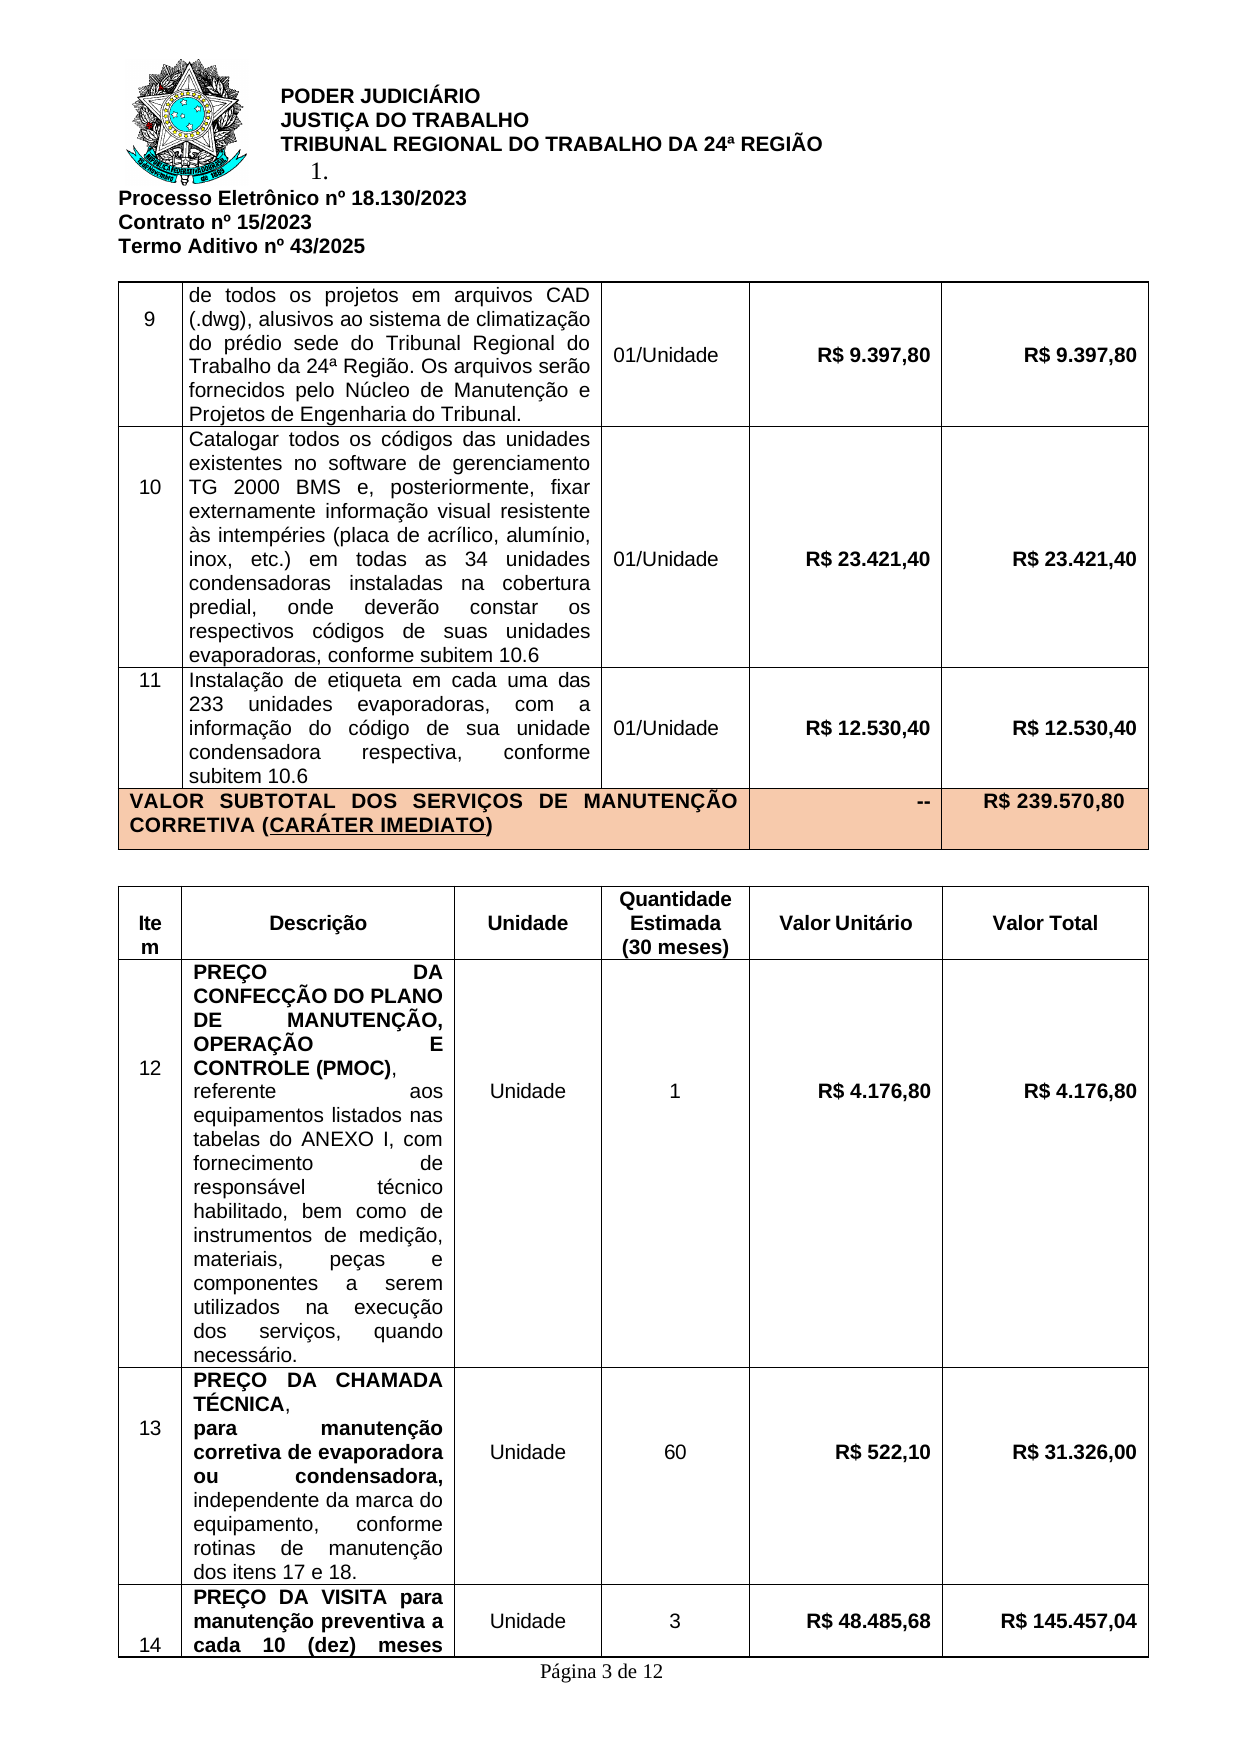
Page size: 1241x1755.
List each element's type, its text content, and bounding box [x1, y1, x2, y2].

table_cell 1 [602, 960, 749, 1367]
table_cell 01/Unidade [602, 283, 749, 426]
table_cell R$ 23.421,40 [942, 427, 1148, 667]
table_cell 14 [119, 1585, 181, 1656]
table_cell 60 [602, 1368, 749, 1583]
table_cell R$ 23.421,40 [750, 427, 941, 667]
table_cell de todos os projetos em arquivos CAD (.dwg), alusivos ao sistema de climatização do prédio sede do Tribunal Regional do Trabalho da 24ª Região. Os arquivos serão fornecidos pelo Núcleo de Manutenção e Projetos de Engenharia do Tribunal. [183, 283, 601, 426]
table_cell R$ 12.530,40 [750, 668, 941, 788]
table_cell 3 [602, 1585, 749, 1656]
table_cell R$ 4.176,80 [943, 960, 1148, 1367]
table_cell Unidade [455, 1368, 601, 1583]
table_cell R$ 4.176,80 [750, 960, 942, 1367]
table_header Item [119, 887, 181, 958]
table_cell VALOR SUBTOTAL DOS SERVIÇOS DE MANUTENÇÃO CORRETIVA (CARÁTER IMEDIATO) [119, 789, 749, 849]
table_cell PREÇO DA CHAMADA TÉCNICA, para manutenção corretiva de evaporadora ou condensadora, independente da marca do equipamento, conforme rotinas de manutenção dos itens 17 e 18. [182, 1368, 454, 1583]
table_cell 01/Unidade [602, 427, 749, 667]
table_cell 13 [119, 1368, 181, 1583]
table_cell R$ 145.457,04 [943, 1585, 1148, 1656]
table_header Quantidade Estimada (30 meses) [602, 887, 749, 958]
table_header Unidade [455, 887, 601, 958]
table_header Descrição [182, 887, 454, 958]
table_cell Unidade [455, 1585, 601, 1656]
table_cell -- [750, 789, 941, 849]
table_cell PREÇO DA CONFECÇÃO DO PLANO DE MANUTENÇÃO, OPERAÇÃO E CONTROLE (PMOC), referente aos equipamentos listados nas tabelas do ANEXO I, com fornecimento de responsável técnico habilitado, bem como de instrumentos de medição, materiais, peças e componentes a serem utilizados na execução dos serviços, quando necessário. [182, 960, 454, 1367]
table_cell Unidade [455, 960, 601, 1367]
table_cell 11 [119, 668, 182, 788]
table_cell 12 [119, 960, 181, 1367]
table_cell R$ 12.530,40 [942, 668, 1148, 788]
table_cell R$ 31.326,00 [943, 1368, 1148, 1583]
table_header Valor Unitário [750, 887, 942, 958]
table_cell R$ 48.485,68 [750, 1585, 942, 1656]
table_cell Instalação de etiqueta em cada uma das 233 unidades evaporadoras, com a informação do código de sua unidade condensadora respectiva, conforme subitem 10.6 [183, 668, 601, 788]
table_cell Catalogar todos os códigos das unidades existentes no software de gerenciamento TG 2000 BMS e, posteriormente, fixar externamente informação visual resistente às intempéries (placa de acrílico, alumínio, inox, etc.) em todas as 34 unidades condensadoras instaladas na cobertura predial, onde deverão constar os respectivos códigos de suas unidades evaporadoras, conforme subitem 10.6 [183, 427, 601, 667]
table_cell R$ 9.397,80 [942, 283, 1148, 426]
table_cell 10 [119, 427, 182, 667]
table_header Valor Total [943, 887, 1148, 958]
table_cell R$ 9.397,80 [750, 283, 941, 426]
table_cell R$ 239.570,80 [942, 789, 1148, 849]
table_cell 9 [119, 283, 182, 426]
table_cell PREÇO DA VISITA para manutenção preventiva a cada 10 (dez) meses [182, 1585, 454, 1656]
table_cell 01/Unidade [602, 668, 749, 788]
table_cell R$ 522,10 [750, 1368, 942, 1583]
